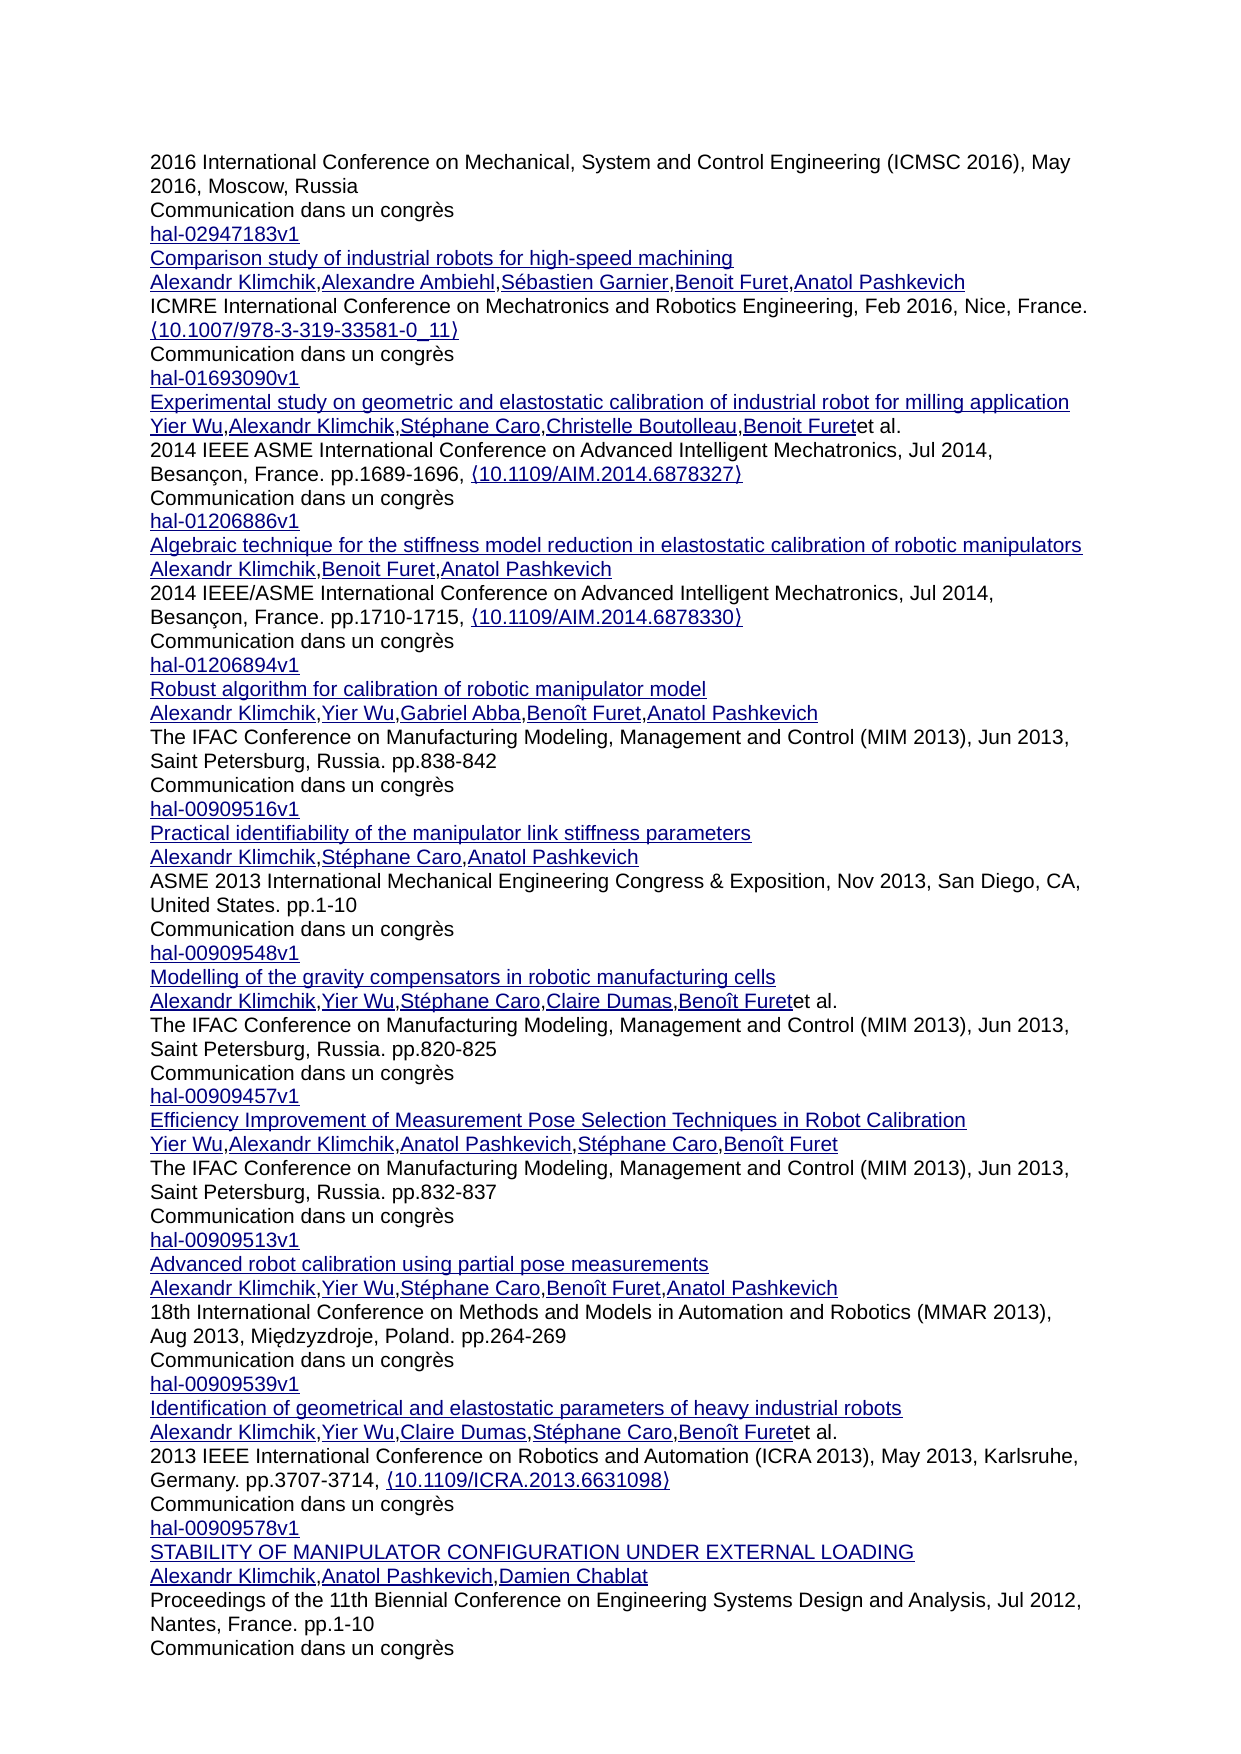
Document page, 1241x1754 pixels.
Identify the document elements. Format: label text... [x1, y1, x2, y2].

table_cell Comparison study of industrial robots for high-speed machining Alexandr Klimchik,Alexandre Ambiehl,Sébastien Garnier,Benoit Furet,Anatol Pashkevich ICMRE International Conference on Mechatronics and Robotics Engineering, Feb 2016, Nice, France. ⟨10.1007/978-3-319-33581-0_11⟩ Communication dans un congrès hal-01693090v1 [150, 246, 1090, 389]
table_cell Experimental study on geometric and elastostatic calibration of industrial robot for milling application Yier Wu,Alexandr Klimchik,Stéphane Caro,Christelle Boutolleau,Benoit Furetet al. 2014 IEEE ASME International Conference on Advanced Intelligent Mechatronics, Jul 2014, Besançon, France. pp.1689-1696, ⟨10.1109/AIM.2014.6878327⟩ Communication dans un congrès hal-01206886v1 [150, 390, 1090, 533]
table_cell Robust algorithm for calibration of robotic manipulator model Alexandr Klimchik,Yier Wu,Gabriel Abba,Benoît Furet,Anatol Pashkevich The IFAC Conference on Manufacturing Modeling, Management and Control (MIM 2013), Jun 2013, Saint Petersburg, Russia. pp.838-842 Communication dans un congrès hal-00909516v1 [150, 677, 1090, 821]
table_cell Identification of geometrical and elastostatic parameters of heavy industrial robots Alexandr Klimchik,Yier Wu,Claire Dumas,Stéphane Caro,Benoît Furetet al. 2013 IEEE International Conference on Robotics and Automation (ICRA 2013), May 2013, Karlsruhe, Germany. pp.3707-3714, ⟨10.1109/ICRA.2013.6631098⟩ Communication dans un congrès hal-00909578v1 [150, 1396, 1090, 1539]
table_cell Modelling of the gravity compensators in robotic manufacturing cells Alexandr Klimchik,Yier Wu,Stéphane Caro,Claire Dumas,Benoît Furetet al. The IFAC Conference on Manufacturing Modeling, Management and Control (MIM 2013), Jun 2013, Saint Petersburg, Russia. pp.820-825 Communication dans un congrès hal-00909457v1 [150, 965, 1090, 1108]
table_cell STABILITY OF MANIPULATOR CONFIGURATION UNDER EXTERNAL LOADING Alexandr Klimchik,Anatol Pashkevich,Damien Chablat Proceedings of the 11th Biennial Conference on Engineering Systems Design and Analysis, Jul 2012, Nantes, France. pp.1-10 Communication dans un congrès [150, 1540, 1090, 1659]
table_cell 2016 International Conference on Mechanical, System and Control Engineering (ICMSC 2016), May 2016, Moscow, Russia Communication dans un congrès hal-02947183v1 [150, 150, 1090, 246]
table_cell Algebraic technique for the stiffness model reduction in elastostatic calibration of robotic manipulators Alexandr Klimchik,Benoit Furet,Anatol Pashkevich 2014 IEEE/ASME International Conference on Advanced Intelligent Mechatronics, Jul 2014, Besançon, France. pp.1710-1715, ⟨10.1109/AIM.2014.6878330⟩ Communication dans un congrès hal-01206894v1 [150, 533, 1090, 677]
table_cell Efficiency Improvement of Measurement Pose Selection Techniques in Robot Calibration Yier Wu,Alexandr Klimchik,Anatol Pashkevich,Stéphane Caro,Benoît Furet The IFAC Conference on Manufacturing Modeling, Management and Control (MIM 2013), Jun 2013, Saint Petersburg, Russia. pp.832-837 Communication dans un congrès hal-00909513v1 [150, 1108, 1090, 1252]
table_cell Practical identifiability of the manipulator link stiffness parameters Alexandr Klimchik,Stéphane Caro,Anatol Pashkevich ASME 2013 International Mechanical Engineering Congress & Exposition, Nov 2013, San Diego, CA, United States. pp.1-10 Communication dans un congrès hal-00909548v1 [150, 821, 1090, 964]
table_cell Advanced robot calibration using partial pose measurements Alexandr Klimchik,Yier Wu,Stéphane Caro,Benoît Furet,Anatol Pashkevich 18th International Conference on Methods and Models in Automation and Robotics (MMAR 2013), Aug 2013, Międzyzdroje, Poland. pp.264-269 Communication dans un congrès hal-00909539v1 [150, 1252, 1090, 1396]
